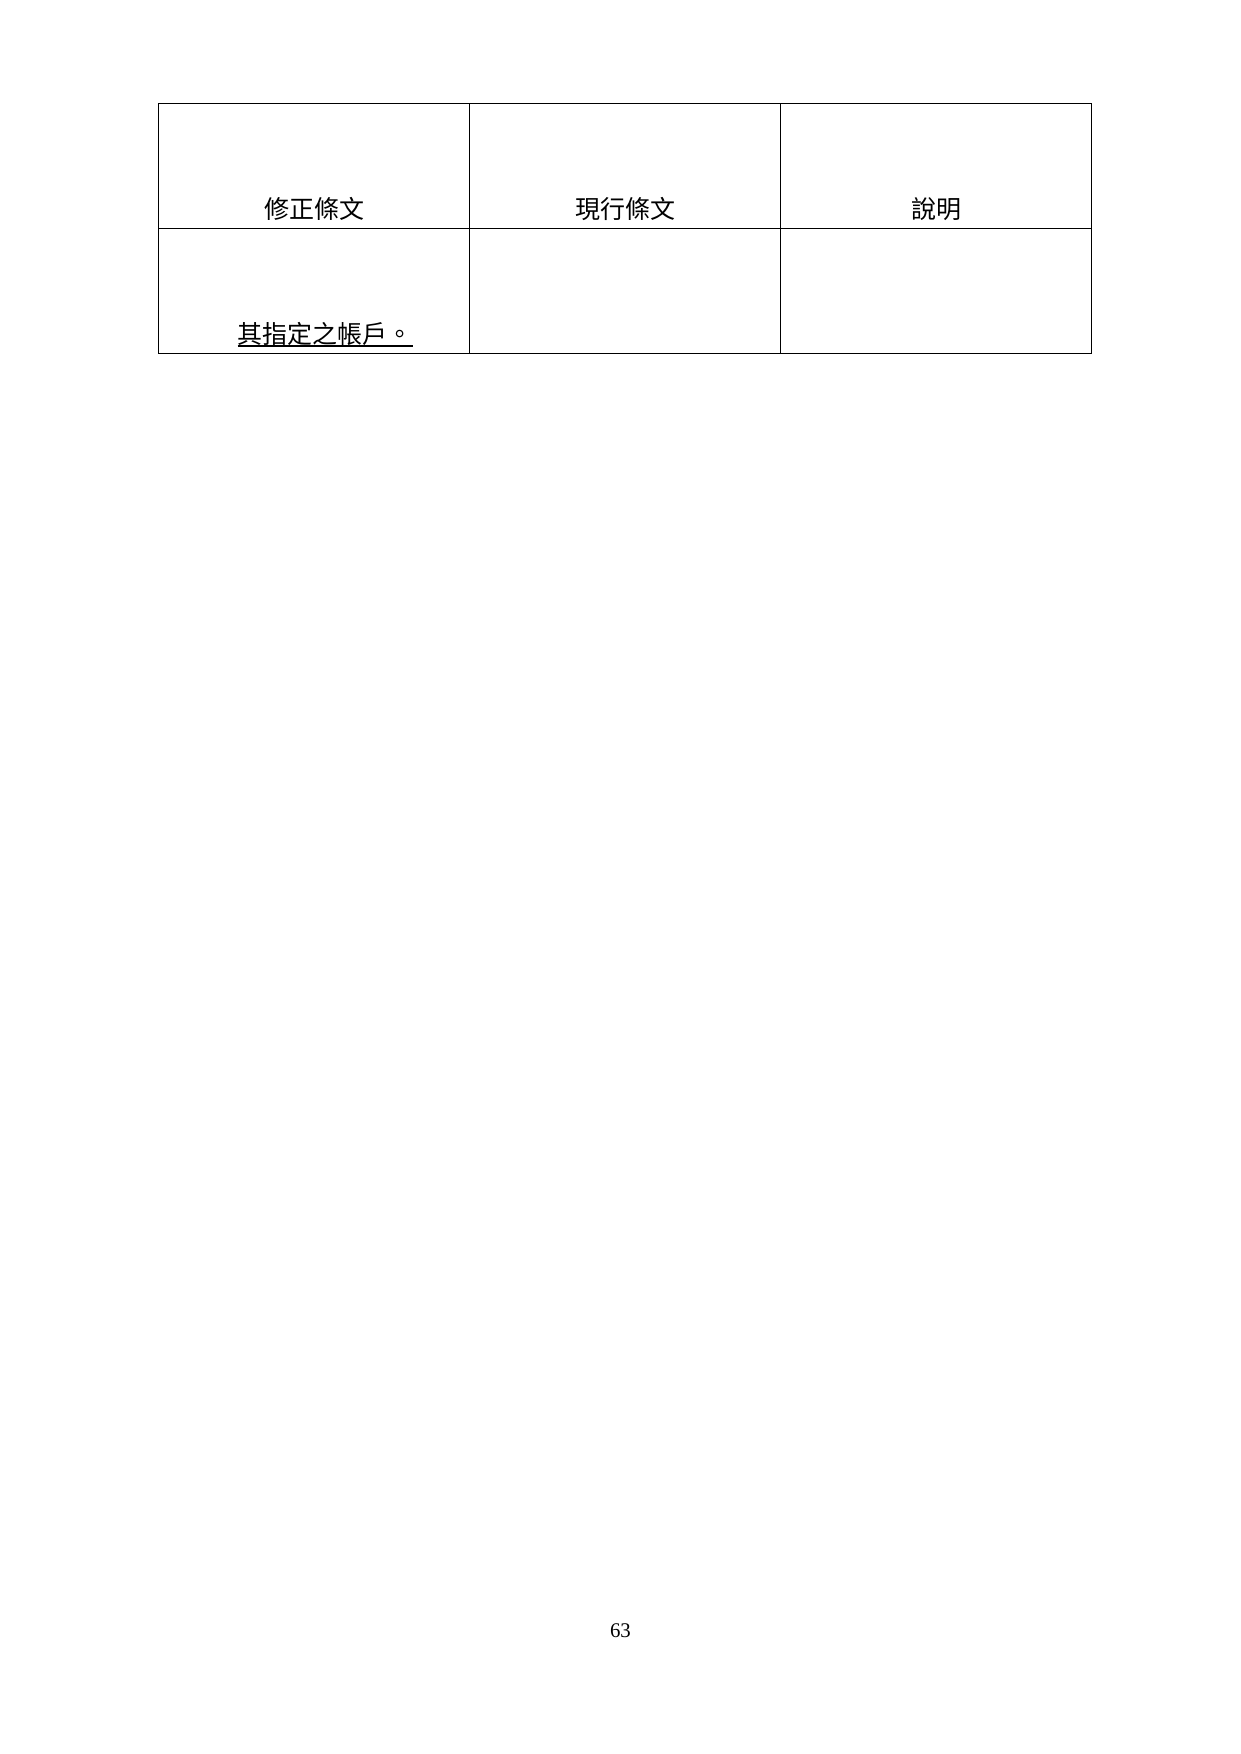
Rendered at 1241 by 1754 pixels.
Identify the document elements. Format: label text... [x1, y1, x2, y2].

table_cell 其指定之帳戶。 [159, 229, 469, 353]
table_header 說明 [781, 104, 1091, 228]
table_header 修正條文 [159, 104, 469, 228]
table_cell [470, 229, 780, 353]
table_header 現行條文 [470, 104, 780, 228]
table_cell [781, 229, 1091, 353]
